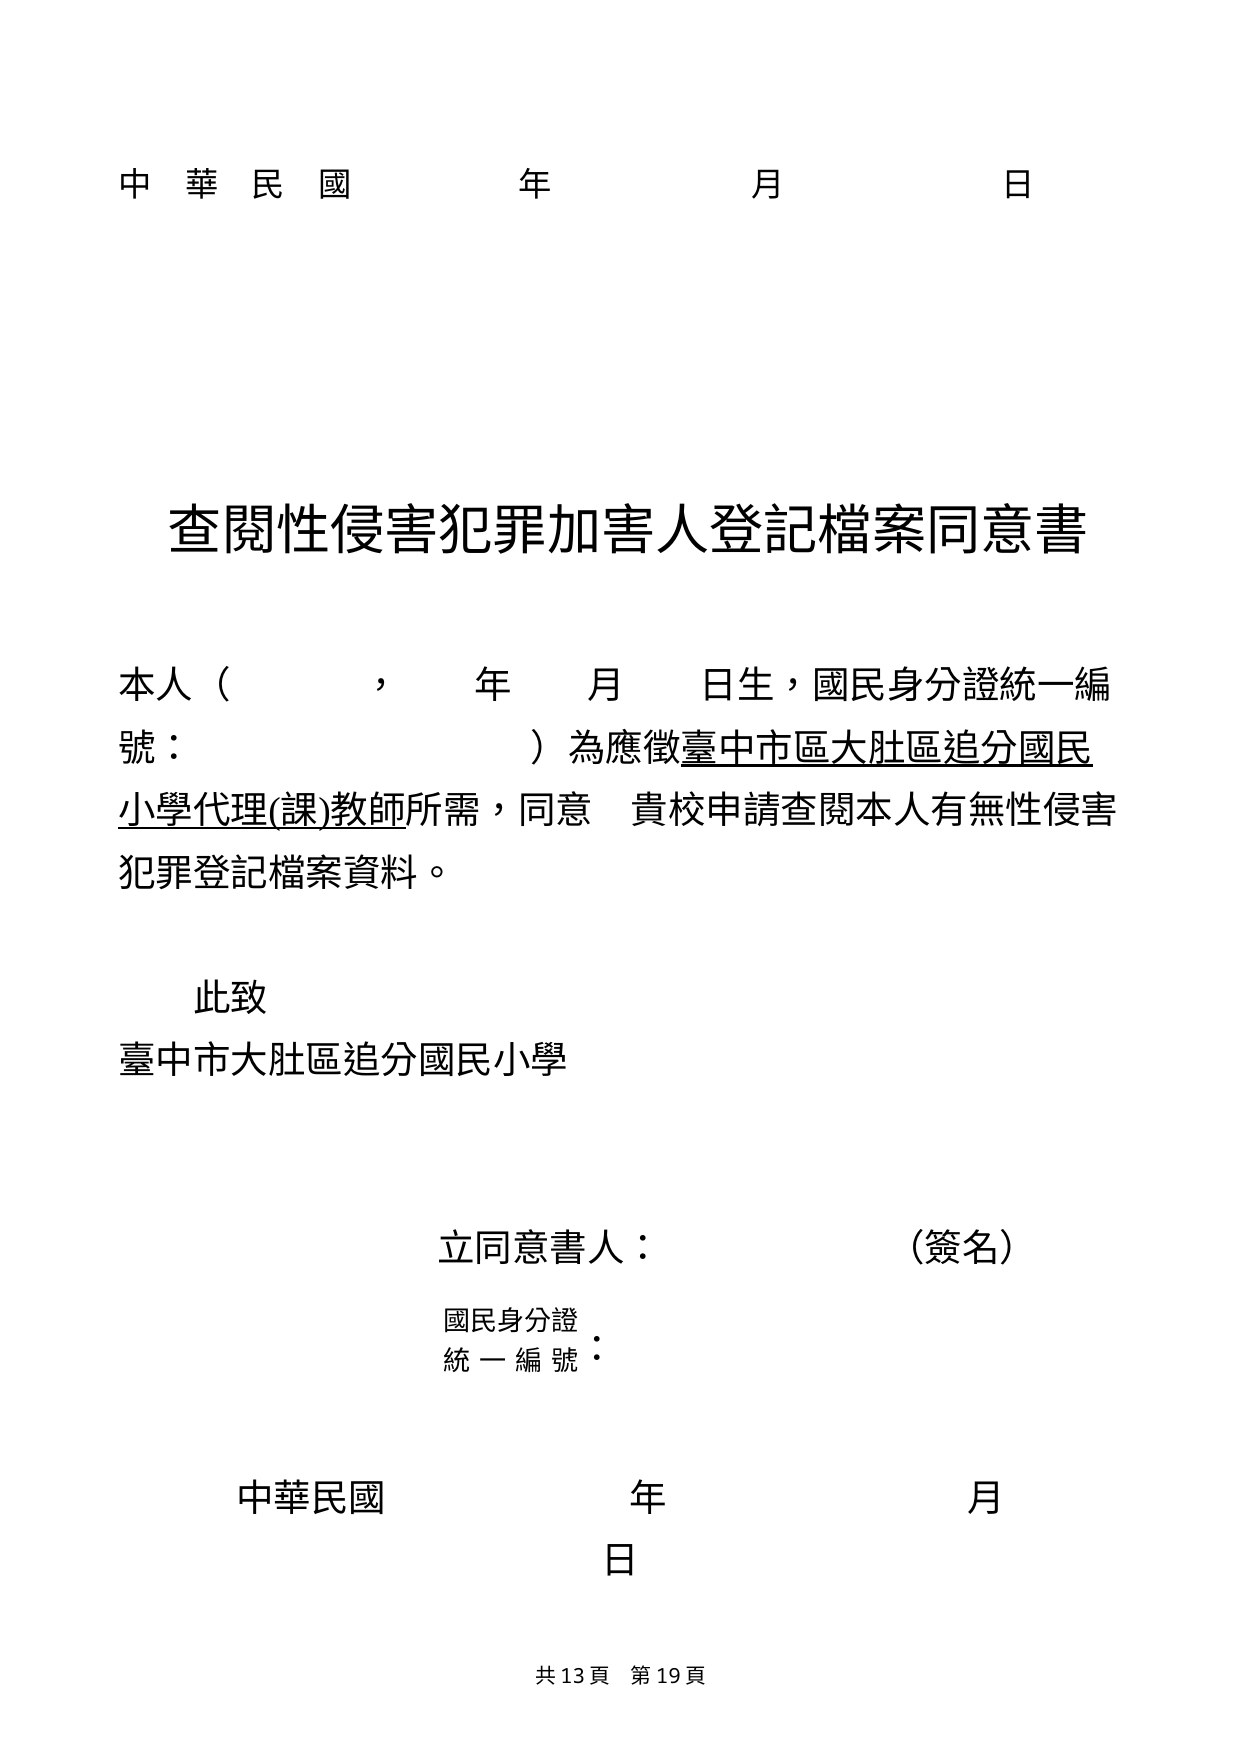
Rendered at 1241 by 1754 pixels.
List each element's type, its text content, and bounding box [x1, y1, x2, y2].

text 中華民國 年 月 日 [118, 1453, 1122, 1578]
text 立同意書人： （簽名） [118, 1203, 1122, 1266]
text 此致 [118, 953, 1122, 1016]
text 本人（ ， 年 月 日生，國民身分證統一編號： ）為應徵臺中市區大肚區追分國民小學代理(課)教師所需，同意 貴校申請查閱本人有無性侵害犯罪登記檔案資料。 [118, 641, 1122, 891]
text 國民身分證統一編號： [118, 1266, 1122, 1391]
text 查閱性侵害犯罪加害人登記檔案同意書 [118, 453, 1138, 578]
text 中 華 民 國 年 月 日 [118, 141, 1122, 203]
text 臺中市大肚區追分國民小學 [118, 1016, 1122, 1078]
